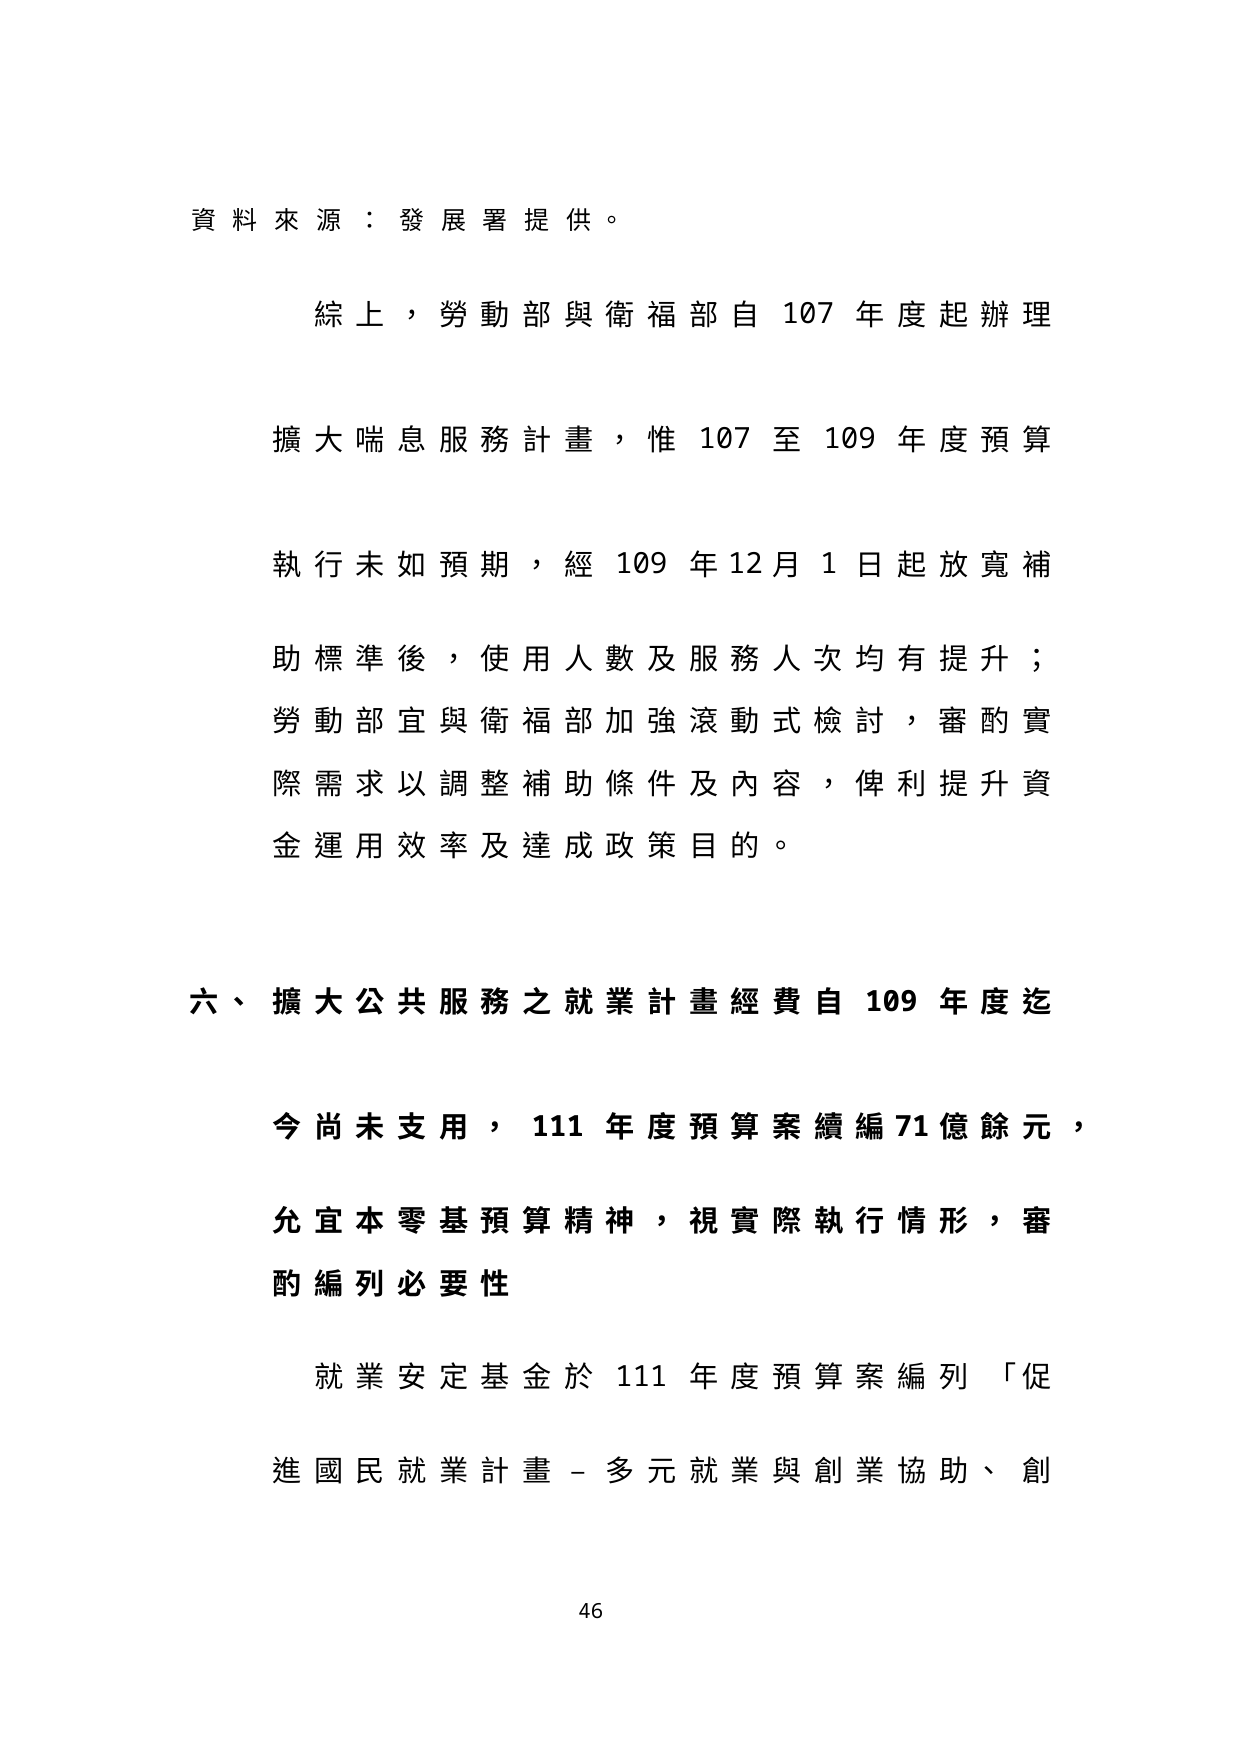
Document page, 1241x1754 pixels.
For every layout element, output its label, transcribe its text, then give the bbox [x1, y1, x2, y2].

text 資料來源：發展署提供。 [183, 177, 1058, 240]
text 就業安定基金於111年度預算案編列「促進國民就業計畫–多元就業與創業協助、創 [242, 1302, 1058, 1490]
text 六、擴大公共服務之就業計畫經費自109年度迄今尚未支用，111年度預算案續編71億餘元，允宜本零基預算精神，視實際執行情形，審酌編列必要性 [183, 927, 1058, 1302]
text 綜上，勞動部與衛福部自107年度起辦理擴大喘息服務計畫，惟107至109年度預算執行未如預期，經109年12月1日起放寬補助標準後，使用人數及服務人次均有提升；勞動部宜與衛福部加強滾動式檢討，審酌實際需求以調整補助條件及內容，俾利提升資金運用效率及達成政策目的。 [242, 240, 1058, 865]
